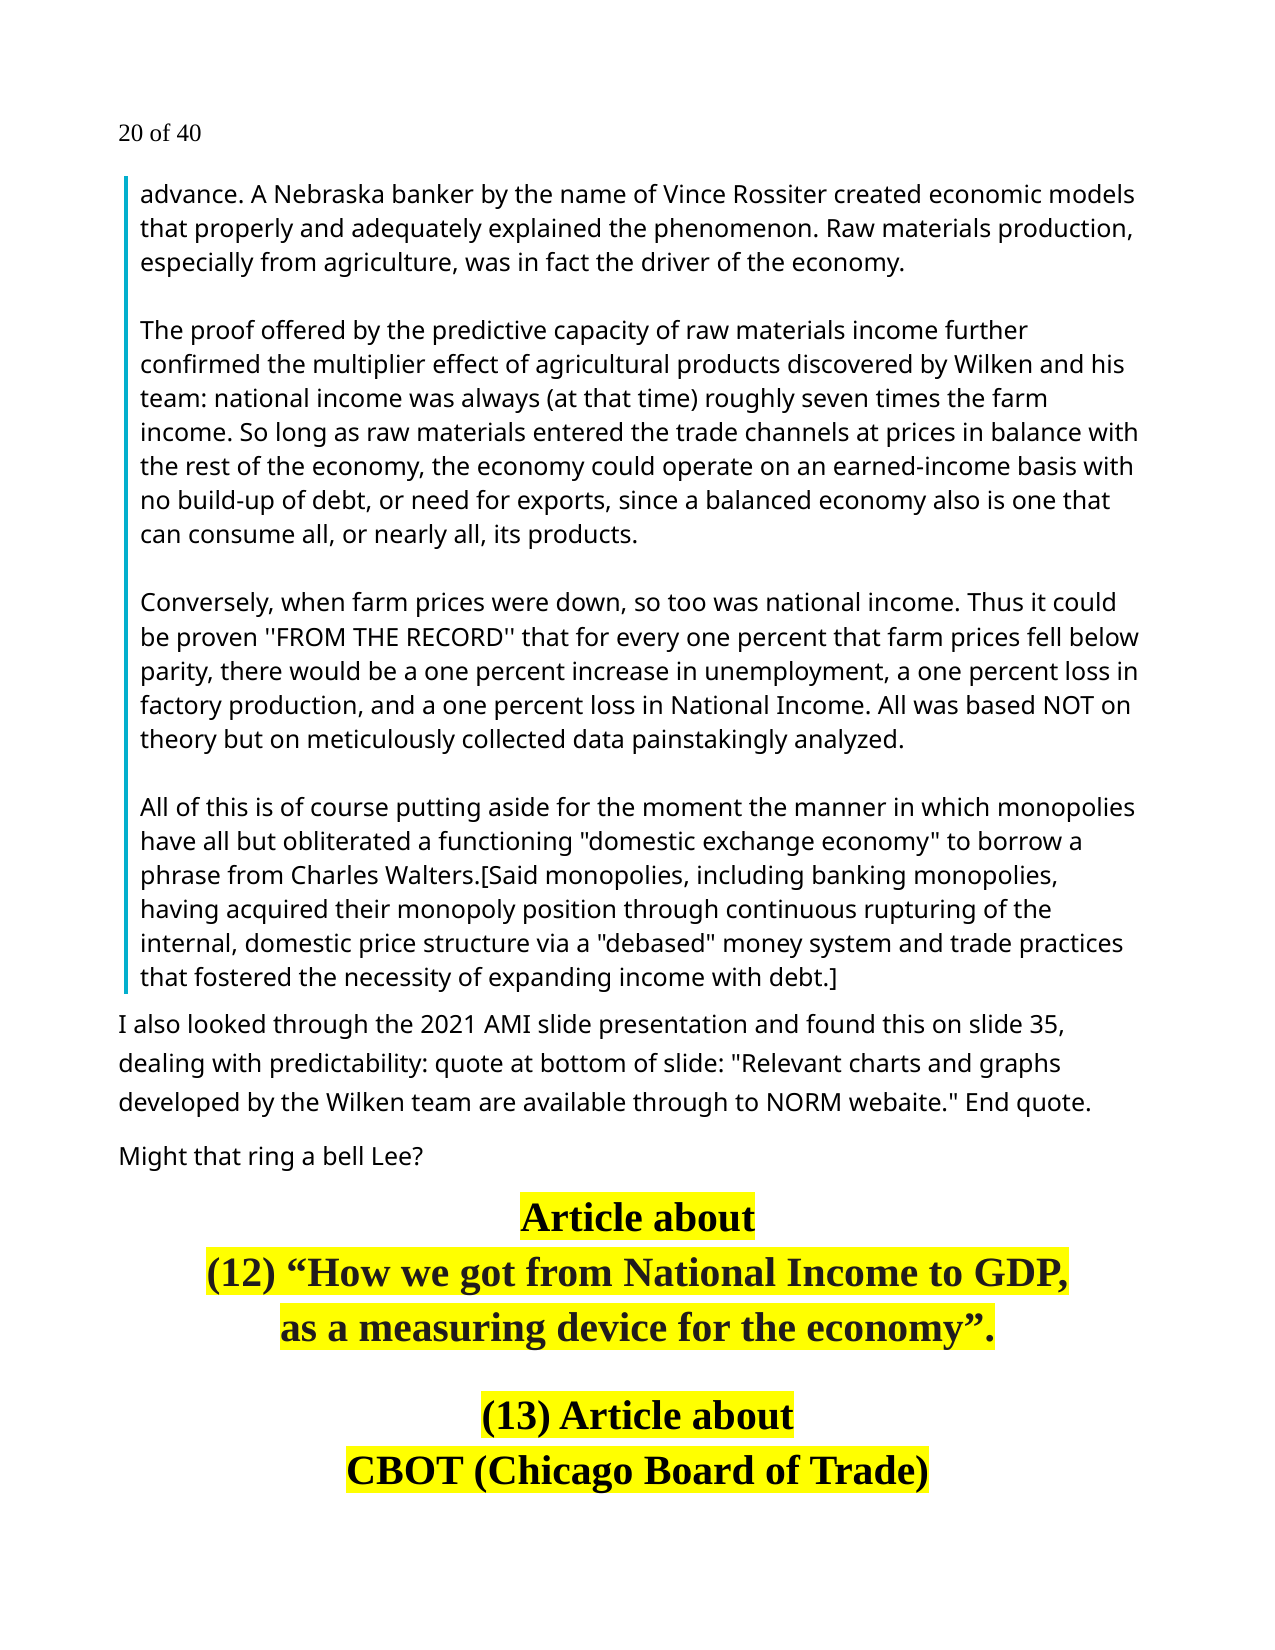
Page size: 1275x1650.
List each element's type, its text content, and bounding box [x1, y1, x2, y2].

text as a measuring device for the economy”. [118, 1302, 1157, 1350]
text I also looked through the 2021 AMI slide presentation and found this on slide 35, dealing with predictability: quote at bottom of slide: "Relevant charts and graphs developed by the Wilken team are available through to NORM webaite." End quote. [118, 1006, 1157, 1119]
text (12) “How we got from National Income to GDP, [118, 1247, 1157, 1295]
text Might that ring a bell Lee? [118, 1138, 1157, 1172]
text CBOT (Chicago Board of Trade) [118, 1446, 1157, 1493]
text (13) Article about [118, 1391, 1157, 1438]
text advance. A Nebraska banker by the name of Vince Rossiter created economic models that properly and adequately explained the phenomenon. Raw materials production, especially from agriculture, was in fact the driver of the economy. The proof offered by the predictive capacity of raw materials income further confirmed the multiplier effect of agricultural products discovered by Wilken and his team: national income was always (at that time) roughly seven times the farm income. So long as raw materials entered the trade channels at prices in balance with the rest of the economy, the economy could operate on an earned-income basis with no build-up of debt, or need for exports, since a balanced economy also is one that can consume all, or nearly all, its products. Conversely, when farm prices were down, so too was national income. Thus it could be proven ''FROM THE RECORD'' that for every one percent that farm prices fell below parity, there would be a one percent increase in unemployment, a one percent loss in factory production, and a one percent loss in National Income. All was based NOT on theory but on meticulously collected data painstakingly analyzed. All of this is of course putting aside for the moment the manner in which monopolies have all but obliterated a functioning "domestic exchange economy" to borrow a phrase from Charles Walters.[Said monopolies, including banking monopolies, having acquired their monopoly position through continuous rupturing of the internal, domestic price structure via a "debased" money system and trade practices that fostered the necessity of expanding income with debt.] [128, 176, 1144, 994]
text Article about [118, 1192, 1157, 1240]
